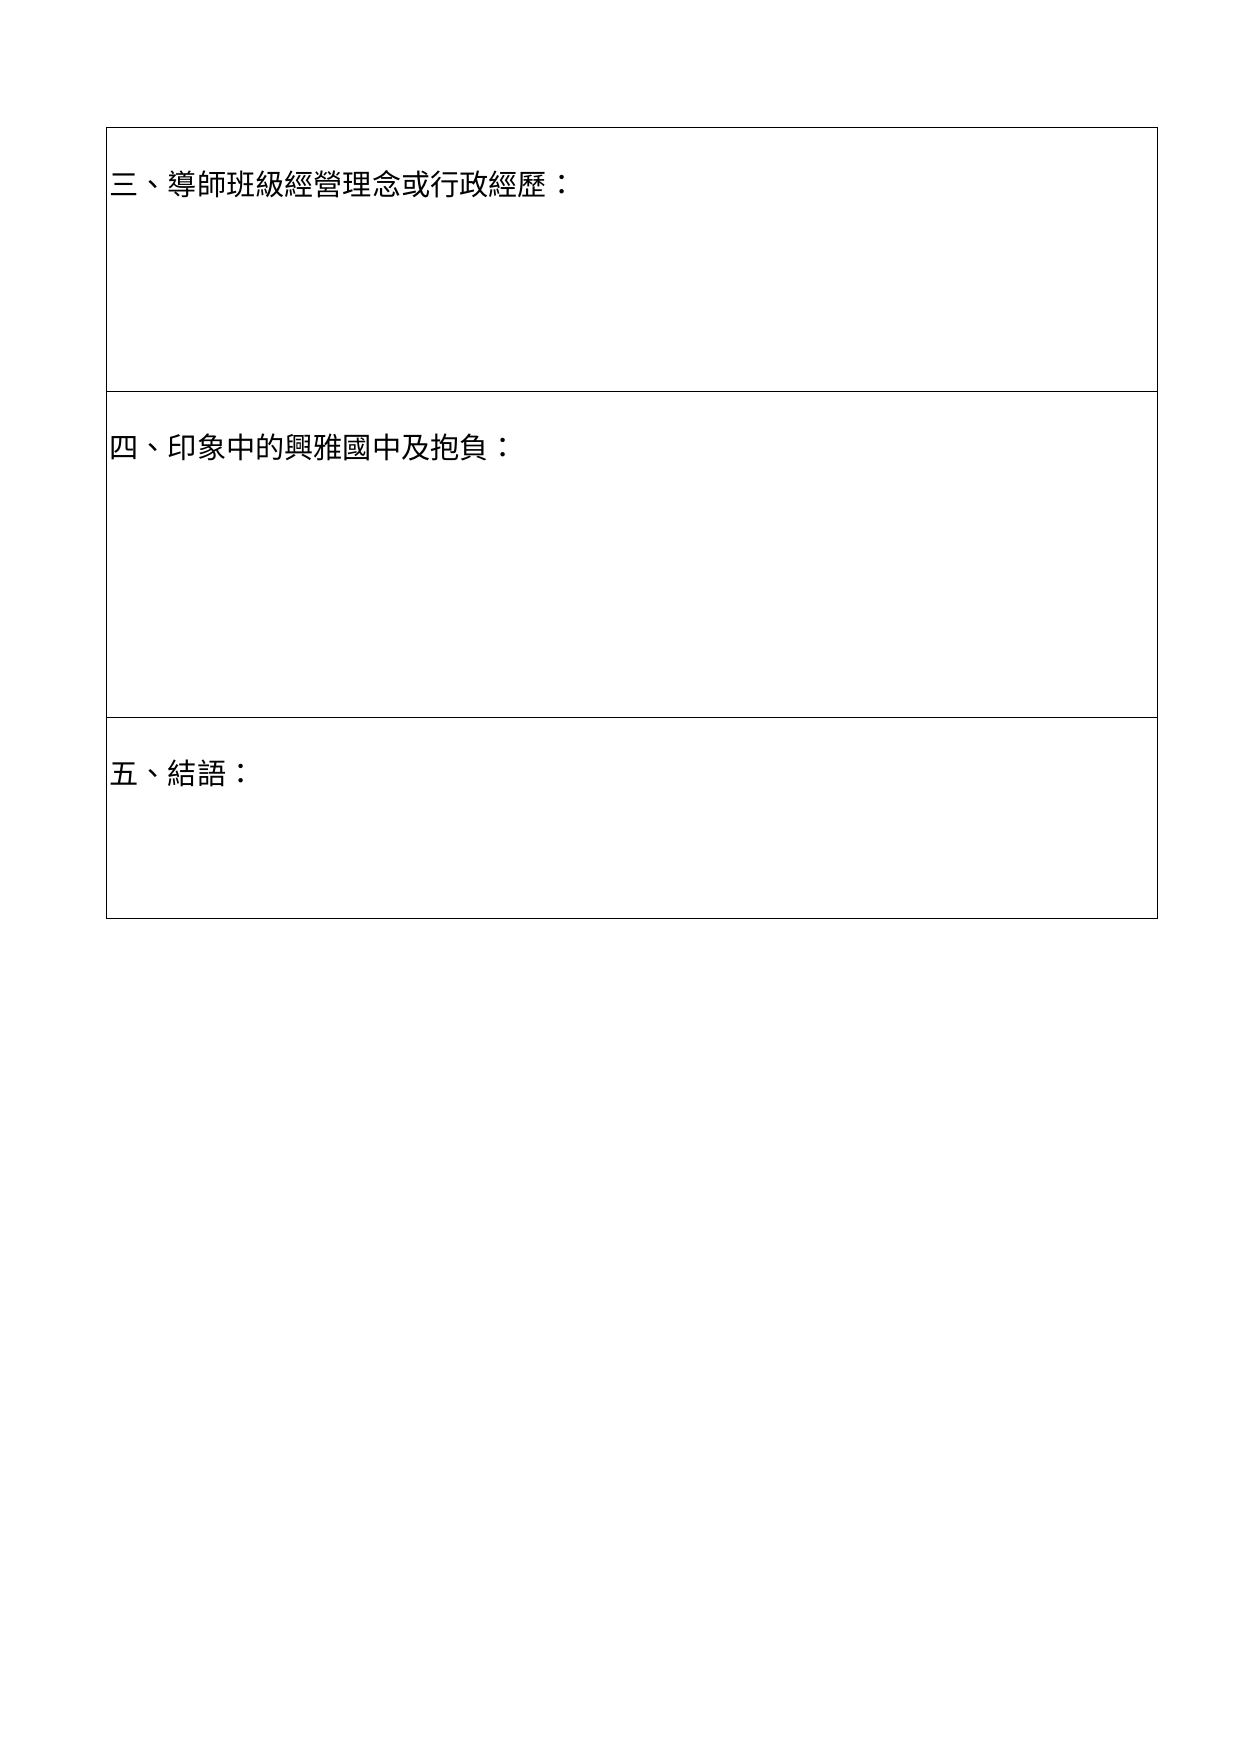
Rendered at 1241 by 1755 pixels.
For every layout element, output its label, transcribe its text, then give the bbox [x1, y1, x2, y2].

table_cell 三、導師班級經營理念或行政經歷： [107, 128, 1157, 391]
table_cell 五、結語： [107, 718, 1157, 918]
table_cell 四、印象中的興雅國中及抱負： [107, 392, 1157, 717]
